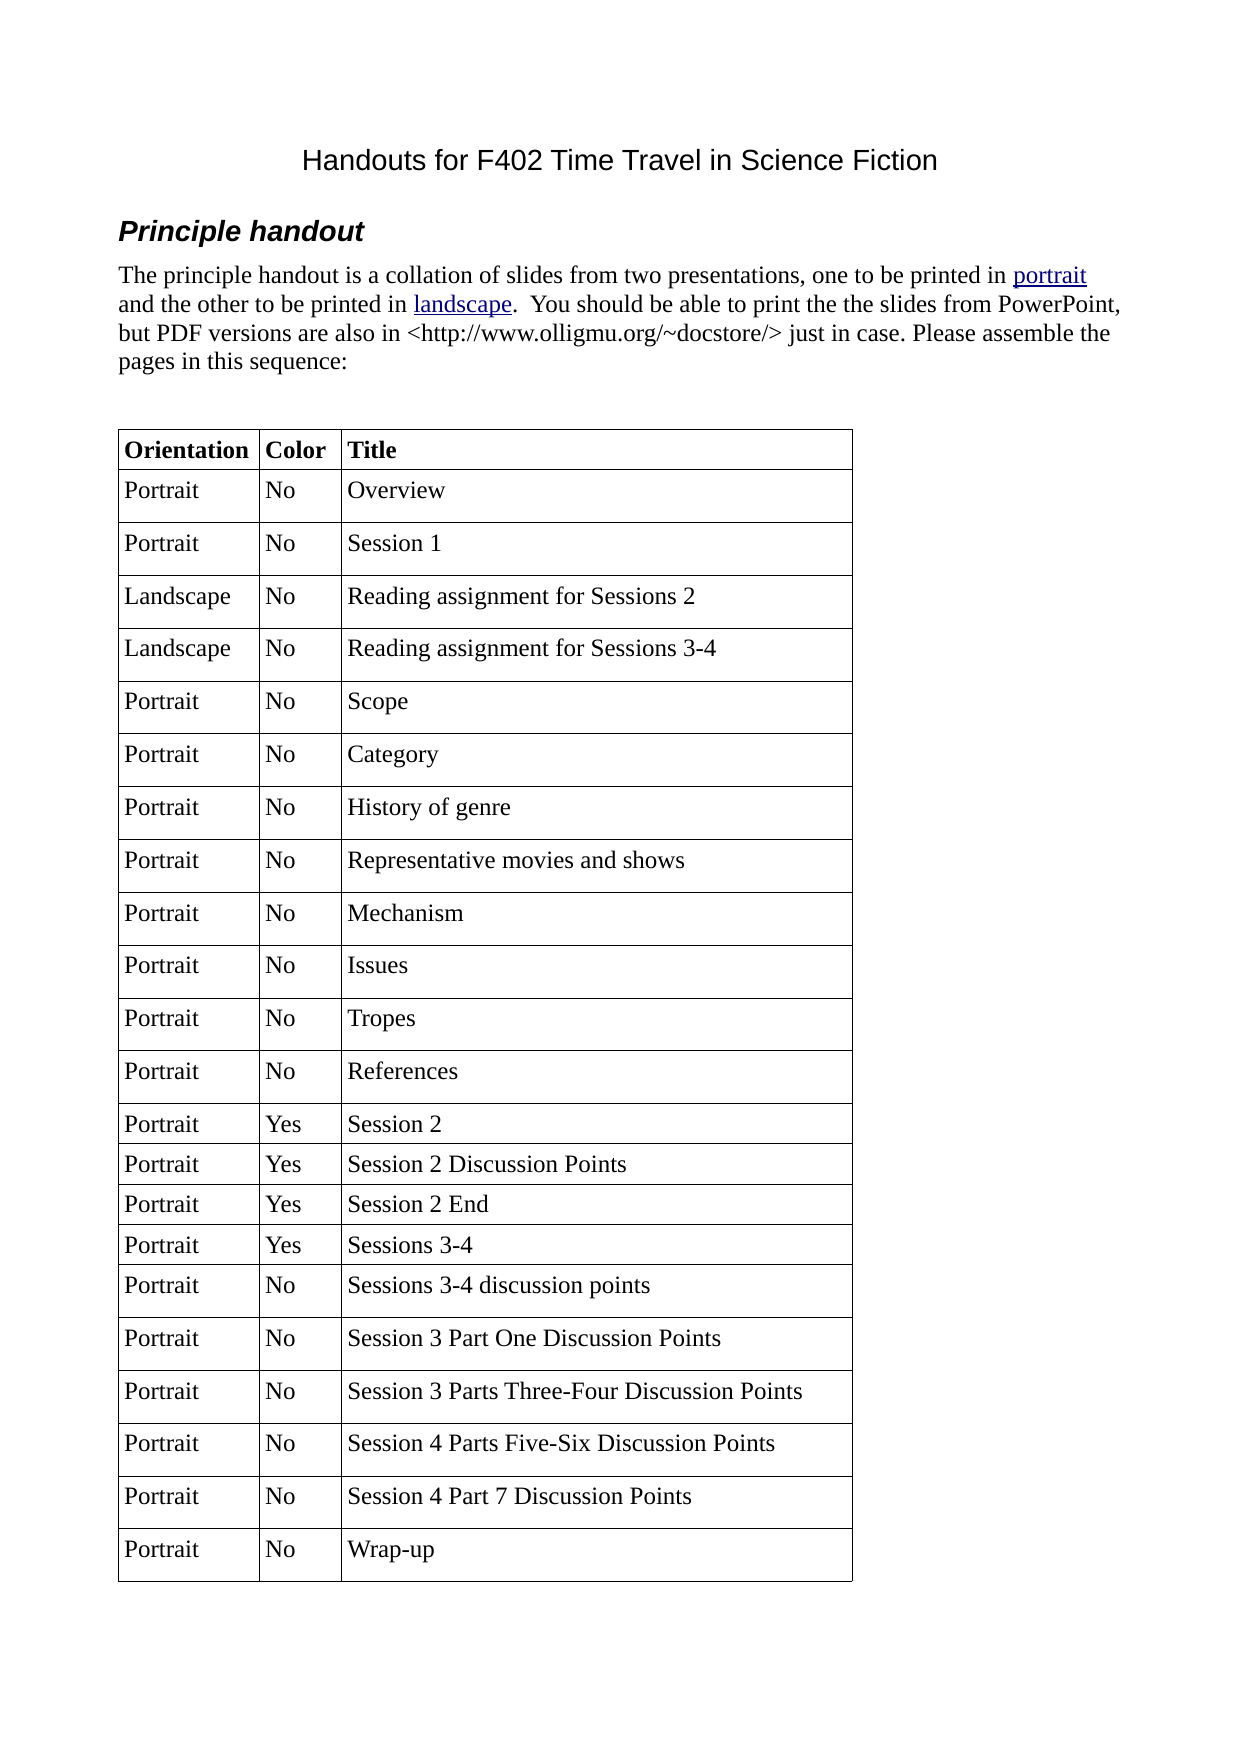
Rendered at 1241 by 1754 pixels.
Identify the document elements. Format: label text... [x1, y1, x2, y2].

text The principle handout is a collation of slides from two presentations, one to be printed in portrait and the other to be printed in landscape. You should be able to print the the slides from PowerPoint, but PDF versions are also in <http://www.olligmu.org/~docstore/> just in case. Please assemble the pages in this sequence: [118, 260, 1122, 375]
table_cell Representative movies and shows [342, 840, 852, 892]
table_cell Reading assignment for Sessions 2 [342, 576, 852, 628]
table_cell No [260, 1477, 341, 1528]
table_cell No [260, 576, 341, 628]
table_cell Portrait [119, 1104, 259, 1143]
table_cell Portrait [119, 682, 259, 733]
table_cell No [260, 523, 341, 575]
table_cell Portrait [119, 1225, 259, 1264]
table_cell Portrait [119, 999, 259, 1050]
table_cell Portrait [119, 1185, 259, 1224]
table_cell No [260, 1051, 341, 1103]
table_cell No [260, 1265, 341, 1317]
table_cell Portrait [119, 1371, 259, 1423]
table_cell Session 2 [342, 1104, 852, 1143]
table_cell Issues [342, 946, 852, 997]
table_cell Portrait [119, 470, 259, 522]
table_cell Landscape [119, 629, 259, 681]
table_cell Portrait [119, 1318, 259, 1370]
table_cell Wrap-up [342, 1529, 852, 1581]
table_cell Category [342, 734, 852, 786]
table_cell Landscape [119, 576, 259, 628]
table_cell Portrait [119, 946, 259, 997]
table_cell No [260, 840, 341, 892]
table_cell No [260, 1424, 341, 1476]
table_cell History of genre [342, 787, 852, 839]
subtitle Handouts for F402 Time Travel in Science Fiction [118, 143, 1122, 177]
table_cell Yes [260, 1185, 341, 1224]
table_cell Portrait [119, 1424, 259, 1476]
table_cell Session 4 Parts Five-Six Discussion Points [342, 1424, 852, 1476]
table_cell Session 4 Part 7 Discussion Points [342, 1477, 852, 1528]
table_header Orientation [119, 430, 259, 469]
table_cell Portrait [119, 787, 259, 839]
subtitle Principle handout [118, 214, 1122, 248]
table_cell Portrait [119, 1144, 259, 1184]
table_header Color [260, 430, 341, 469]
table_cell Session 3 Parts Three-Four Discussion Points [342, 1371, 852, 1423]
table_cell Overview [342, 470, 852, 522]
table_cell Yes [260, 1144, 341, 1184]
table_cell Portrait [119, 893, 259, 944]
table_cell Portrait [119, 1051, 259, 1103]
table_cell No [260, 470, 341, 522]
table_cell Yes [260, 1104, 341, 1143]
table_cell No [260, 787, 341, 839]
table_cell Yes [260, 1225, 341, 1264]
table_cell Sessions 3-4 discussion points [342, 1265, 852, 1317]
table_header Title [342, 430, 852, 469]
table_cell Tropes [342, 999, 852, 1050]
table_cell Portrait [119, 523, 259, 575]
table_cell Session 3 Part One Discussion Points [342, 1318, 852, 1370]
table_cell No [260, 1529, 341, 1581]
table_cell No [260, 682, 341, 733]
table_cell No [260, 1371, 341, 1423]
table_cell Mechanism [342, 893, 852, 944]
table_cell Sessions 3-4 [342, 1225, 852, 1264]
table_cell Session 2 End [342, 1185, 852, 1224]
table_cell No [260, 999, 341, 1050]
table_cell No [260, 893, 341, 944]
table_cell References [342, 1051, 852, 1103]
table_cell No [260, 946, 341, 997]
table_cell Scope [342, 682, 852, 733]
table_cell No [260, 1318, 341, 1370]
table_cell Session 1 [342, 523, 852, 575]
table_cell Session 2 Discussion Points [342, 1144, 852, 1184]
table_cell Portrait [119, 1529, 259, 1581]
table_cell No [260, 734, 341, 786]
table_cell No [260, 629, 341, 681]
table_cell Portrait [119, 734, 259, 786]
table_cell Portrait [119, 1477, 259, 1528]
table_cell Reading assignment for Sessions 3-4 [342, 629, 852, 681]
table_cell Portrait [119, 840, 259, 892]
table_cell Portrait [119, 1265, 259, 1317]
